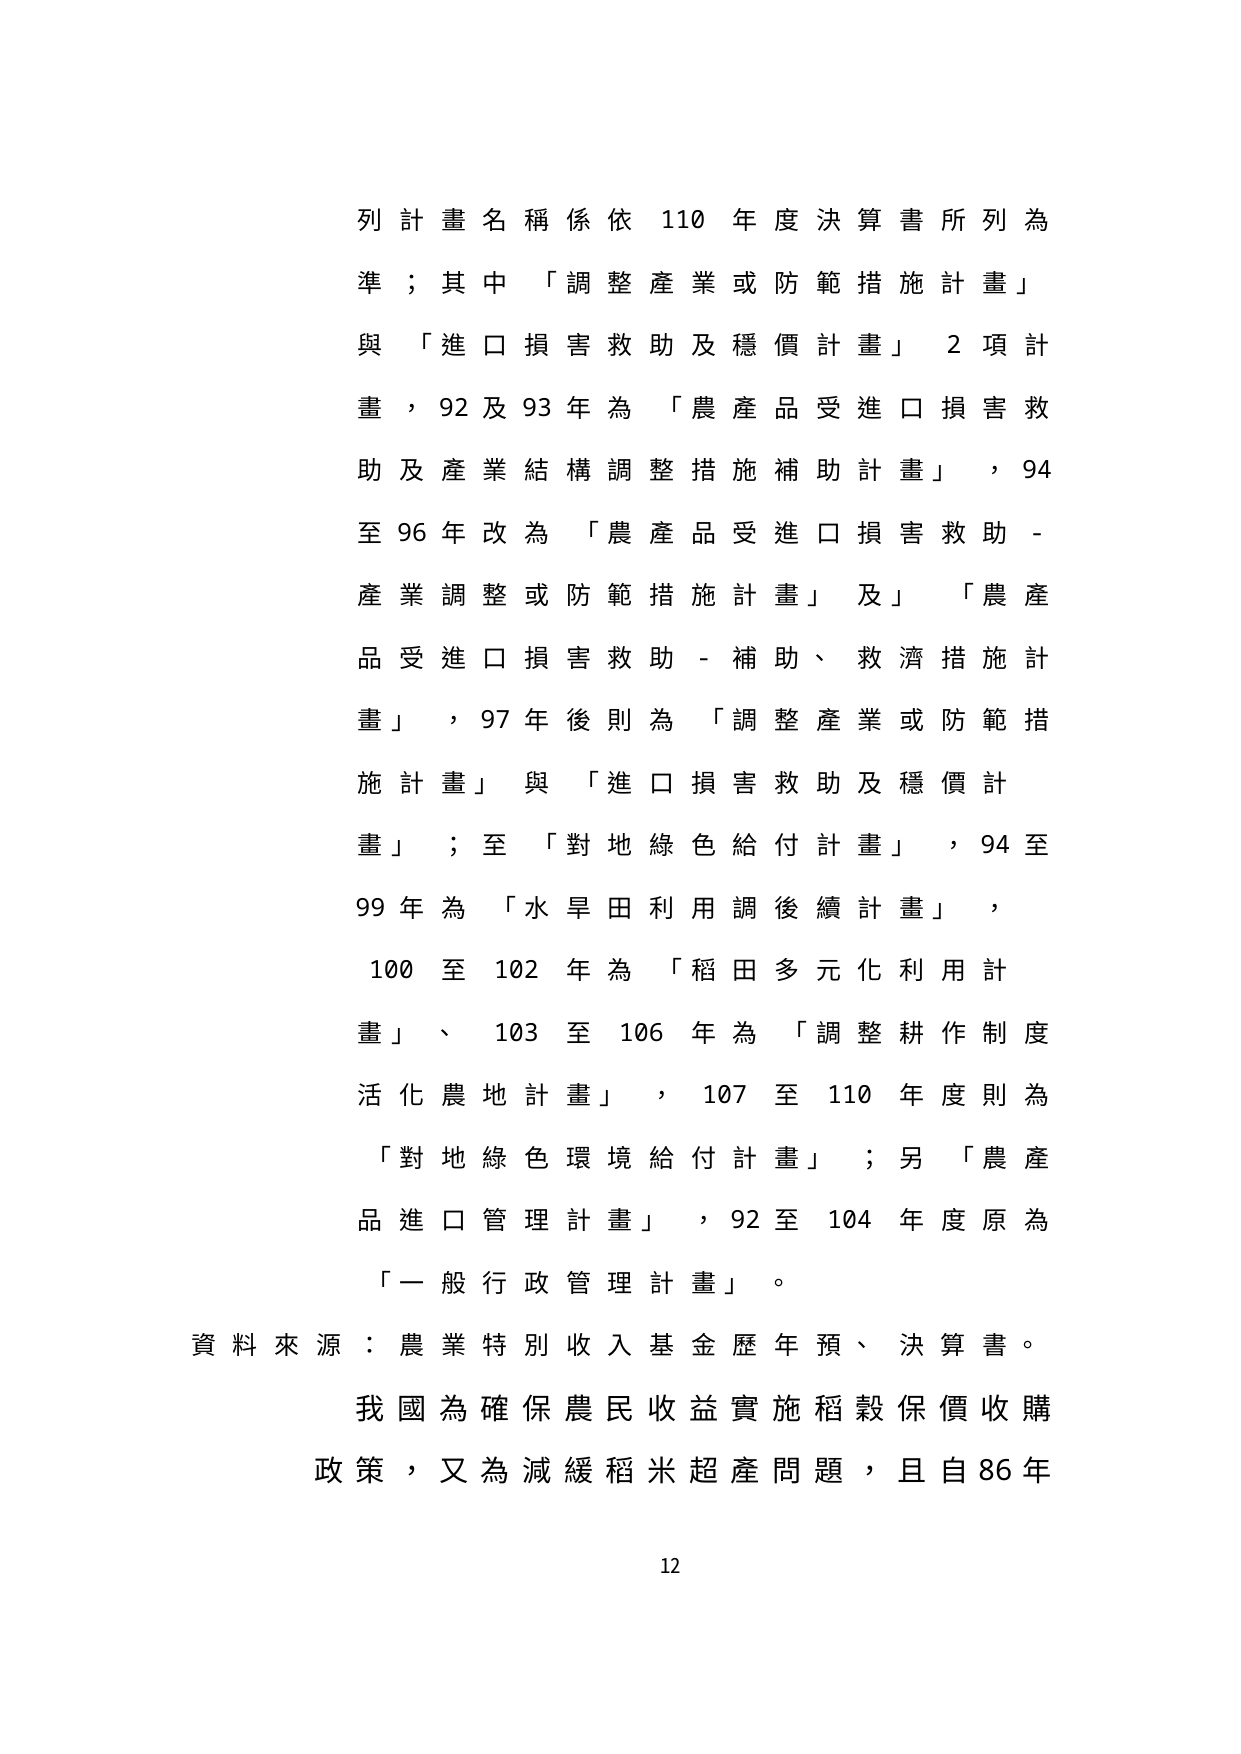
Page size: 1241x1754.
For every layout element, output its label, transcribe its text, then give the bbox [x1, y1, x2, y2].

text 資料來源：農業特別收入基金歷年預、決算書。 [183, 1302, 1058, 1365]
text 我國為確保農民收益實施稻穀保價收購政策，又為減緩稻米超產問題，且自86年起陸續實施水旱田利用調整後續計畫(86-99年)、稻田多元化利用計畫(100-102年)、調整耕作制度活化農地計畫(102-106年)、對地綠色給付環境計畫(106年試辦，107-110年正式施行)等與稻作產業結構調整相關計畫，94至110年平均每年耗費逾百億元，惟迄今仍未能解決國內稻米生產力超過需求之基本供需結構問題，尤其自107年度起實施之「對地綠色環境給付計畫」，原期透過直接給付，改變農民重質不重量之觀念，種植符合市場需求之稻米，並獎勵稻農轉作，以減輕政府辦理稻穀保價收購之財政負擔並提升國內雜糧之自給率，惟公糧收購仍連年超支且庫存遠逾安全存量（詳表3-9），即便110年1期作因缺水停灌休耕，超收量仍高達124.05%，且110年國產雜糧生產量、值均較106年為低，又近年雜糧進口量、值均居高不下（詳表3-10），計畫推動成效未如預期。 [271, 1365, 1058, 1490]
text 列計畫名稱係依110年度決算書所列為準；其中「調整產業或防範措施計畫」與「進口損害救助及穩價計畫」2項計畫，92及93年為「農產品受進口損害救助及產業結構調整措施補助計畫」，94至96年改為「農產品受進口損害救助-產業調整或防範措施計畫」及」「農產品受進口損害救助-補助、救濟措施計畫」，97年後則為「調整產業或防範措施計畫」與「進口損害救助及穩價計畫」；至「對地綠色給付計畫」，94至99年為「水旱田利用調後續計畫」，100至102年為「稻田多元化利用計畫」、103至106年為「調整耕作制度活化農地計畫」，107至110年度則為「對地綠色環境給付計畫」；另「農產品進口管理計畫」，92至104年度原為「一般行政管理計畫」。 [183, 177, 1058, 1302]
